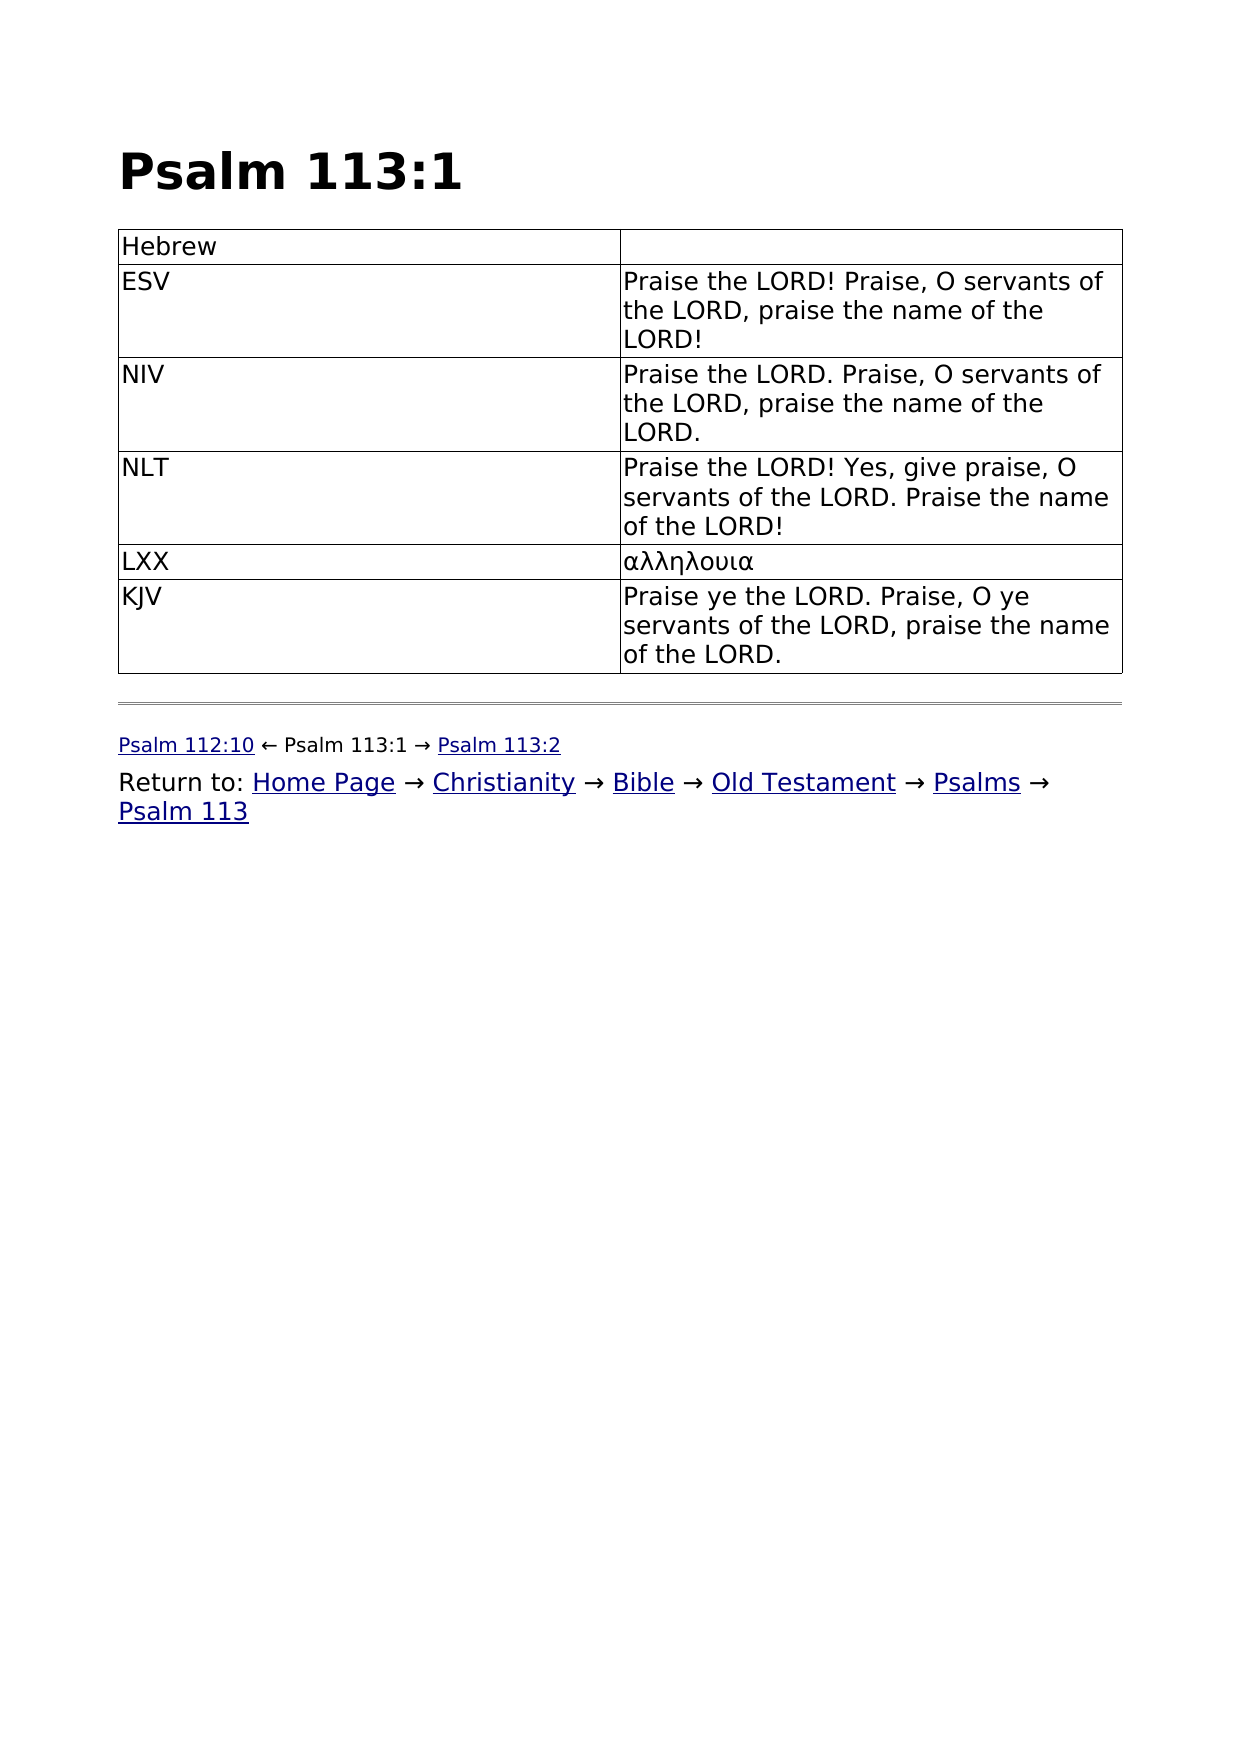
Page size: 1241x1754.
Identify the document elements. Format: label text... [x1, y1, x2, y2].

table_cell NIV [119, 358, 620, 451]
table_cell KJV [119, 580, 620, 673]
table_cell Praise the LORD! Praise, O servants of the LORD, praise the name of the LORD! [621, 265, 1122, 357]
text Psalm 112:10 ← Psalm 113:1 → Psalm 113:2 [118, 734, 1122, 768]
table_cell Praise ye the LORD. Praise, O ye servants of the LORD, praise the name of the LORD. [621, 580, 1122, 673]
table_cell αλληλουια [621, 545, 1122, 579]
subtitle Psalm 113:1 [118, 143, 1122, 201]
text Return to: Home Page → Christianity → Bible → Old Testament → Psalms → Psalm 113 [118, 768, 1122, 826]
table_header [621, 230, 1122, 264]
table_cell Praise the LORD. Praise, O servants of the LORD, praise the name of the LORD. [621, 358, 1122, 451]
table_header Hebrew [119, 230, 620, 264]
table_cell Praise the LORD! Yes, give praise, O servants of the LORD. Praise the name of the LORD! [621, 452, 1122, 544]
table_cell ESV [119, 265, 620, 357]
table_cell NLT [119, 452, 620, 544]
table_cell LXX [119, 545, 620, 579]
